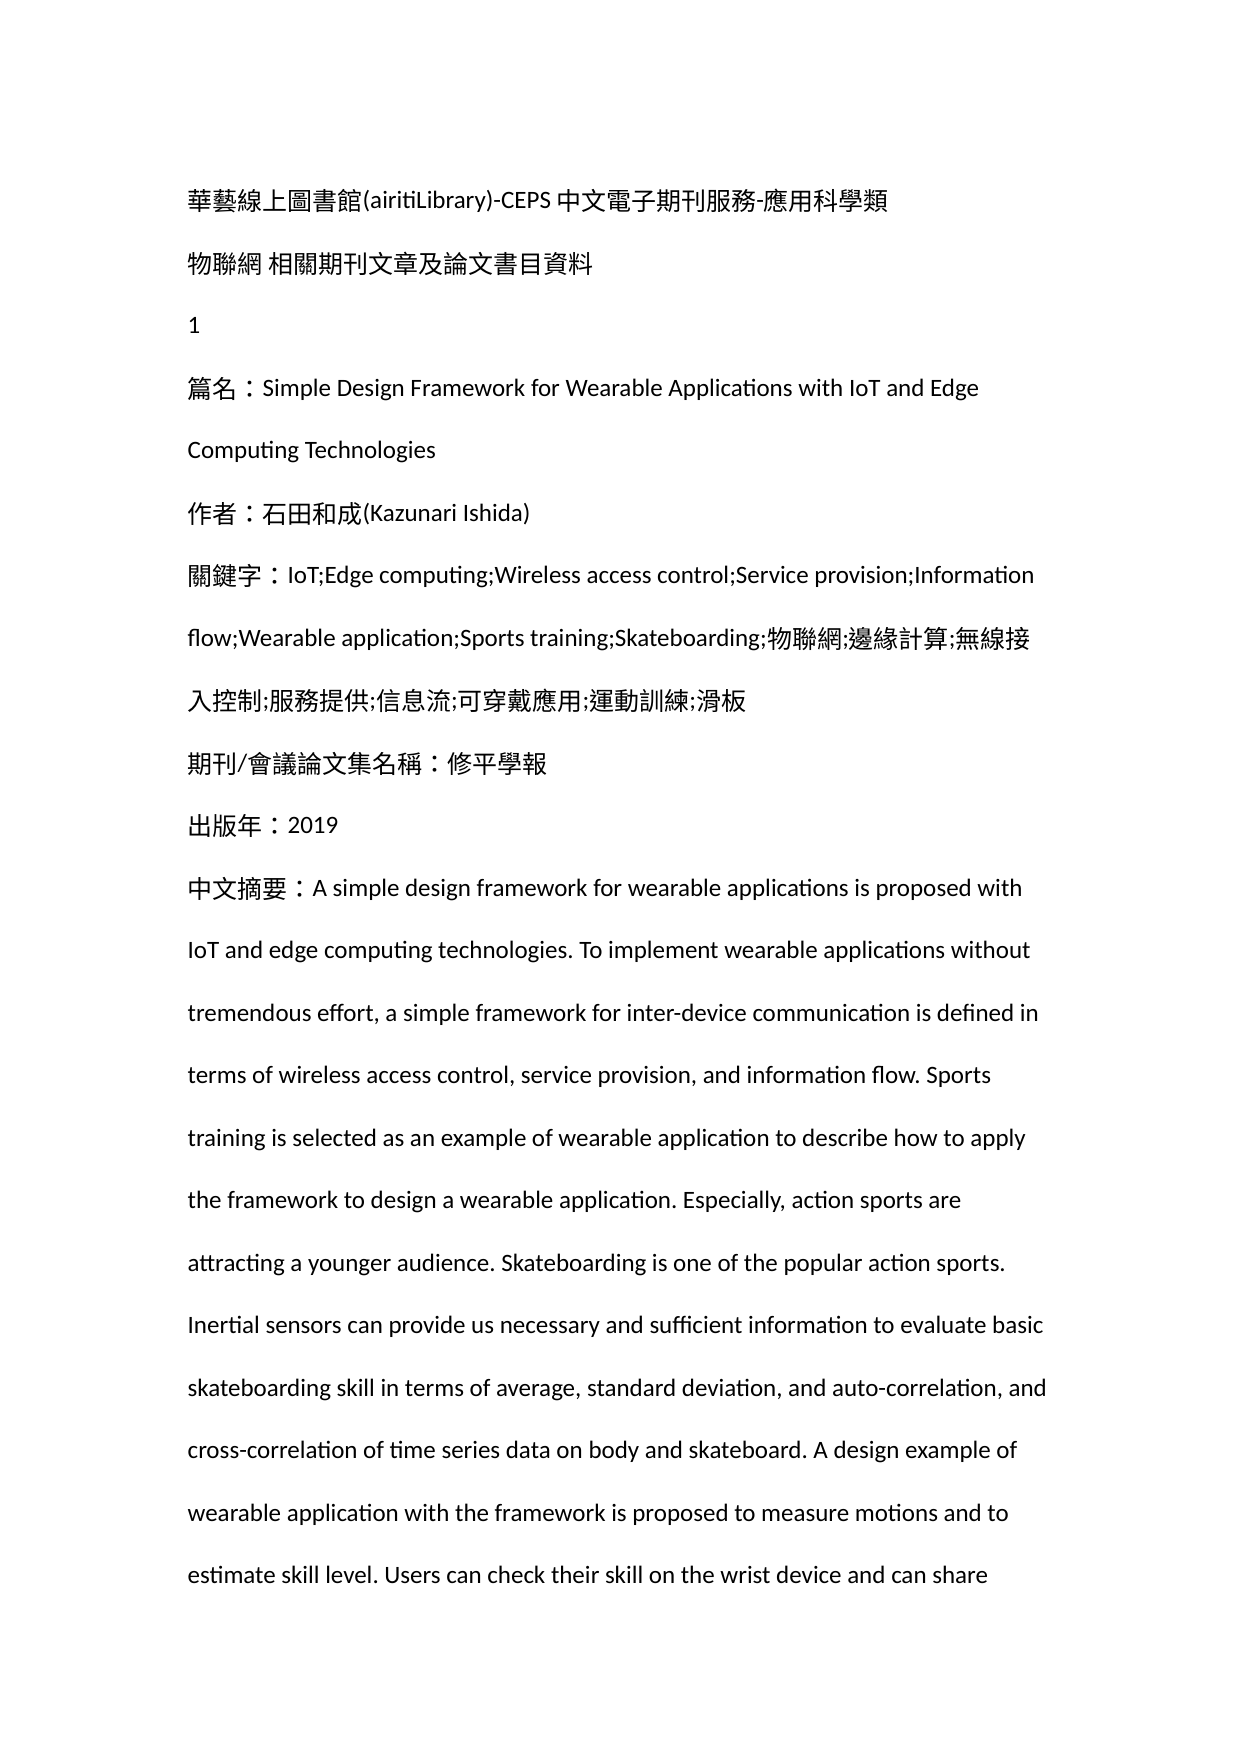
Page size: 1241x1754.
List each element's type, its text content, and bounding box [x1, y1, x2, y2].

text 中文摘要：A simple design framework for wearable applications is proposed with IoT and edge computing technologies. To implement wearable applications without tremendous effort, a simple framework for inter-device communication is defined in terms of wireless access control, service provision, and information flow. Sports training is selected as an example of wearable application to describe how to apply the framework to design a wearable application. Especially, action sports are attracting a younger audience. Skateboarding is one of the popular action sports. Inertial sensors can provide us necessary and sufficient information to evaluate basic skateboarding skill in terms of average, standard deviation, and auto-correlation, and cross-correlation of time series data on body and skateboard. A design example of wearable application with the framework is proposed to measure motions and to estimate skill level. Users can check their skill on the wrist device and can share [187, 846, 1053, 1596]
text 作者：石田和成(Kazunari Ishida) [187, 471, 1053, 533]
text 關鍵字：IoT;Edge computing;Wireless access control;Service provision;Information flow;Wearable application;Sports training;Skateboarding;物聯網;邊緣計算;無線接入控制;服務提供;信息流;可穿戴應用;運動訓練;滑板 [187, 533, 1053, 721]
text 華藝線上圖書館(airitiLibrary)-CEPS中文電子期刊服務-應用科學類 [187, 158, 1053, 221]
text 期刊/會議論文集名稱：修平學報 [187, 721, 1053, 783]
text 1 [187, 283, 1053, 346]
text 物聯網 相關期刊文章及論文書目資料 [187, 221, 1053, 283]
text 篇名：Simple Design Framework for Wearable Applications with IoT and Edge Computing Technologies [187, 346, 1053, 471]
text 出版年：2019 [187, 783, 1053, 846]
